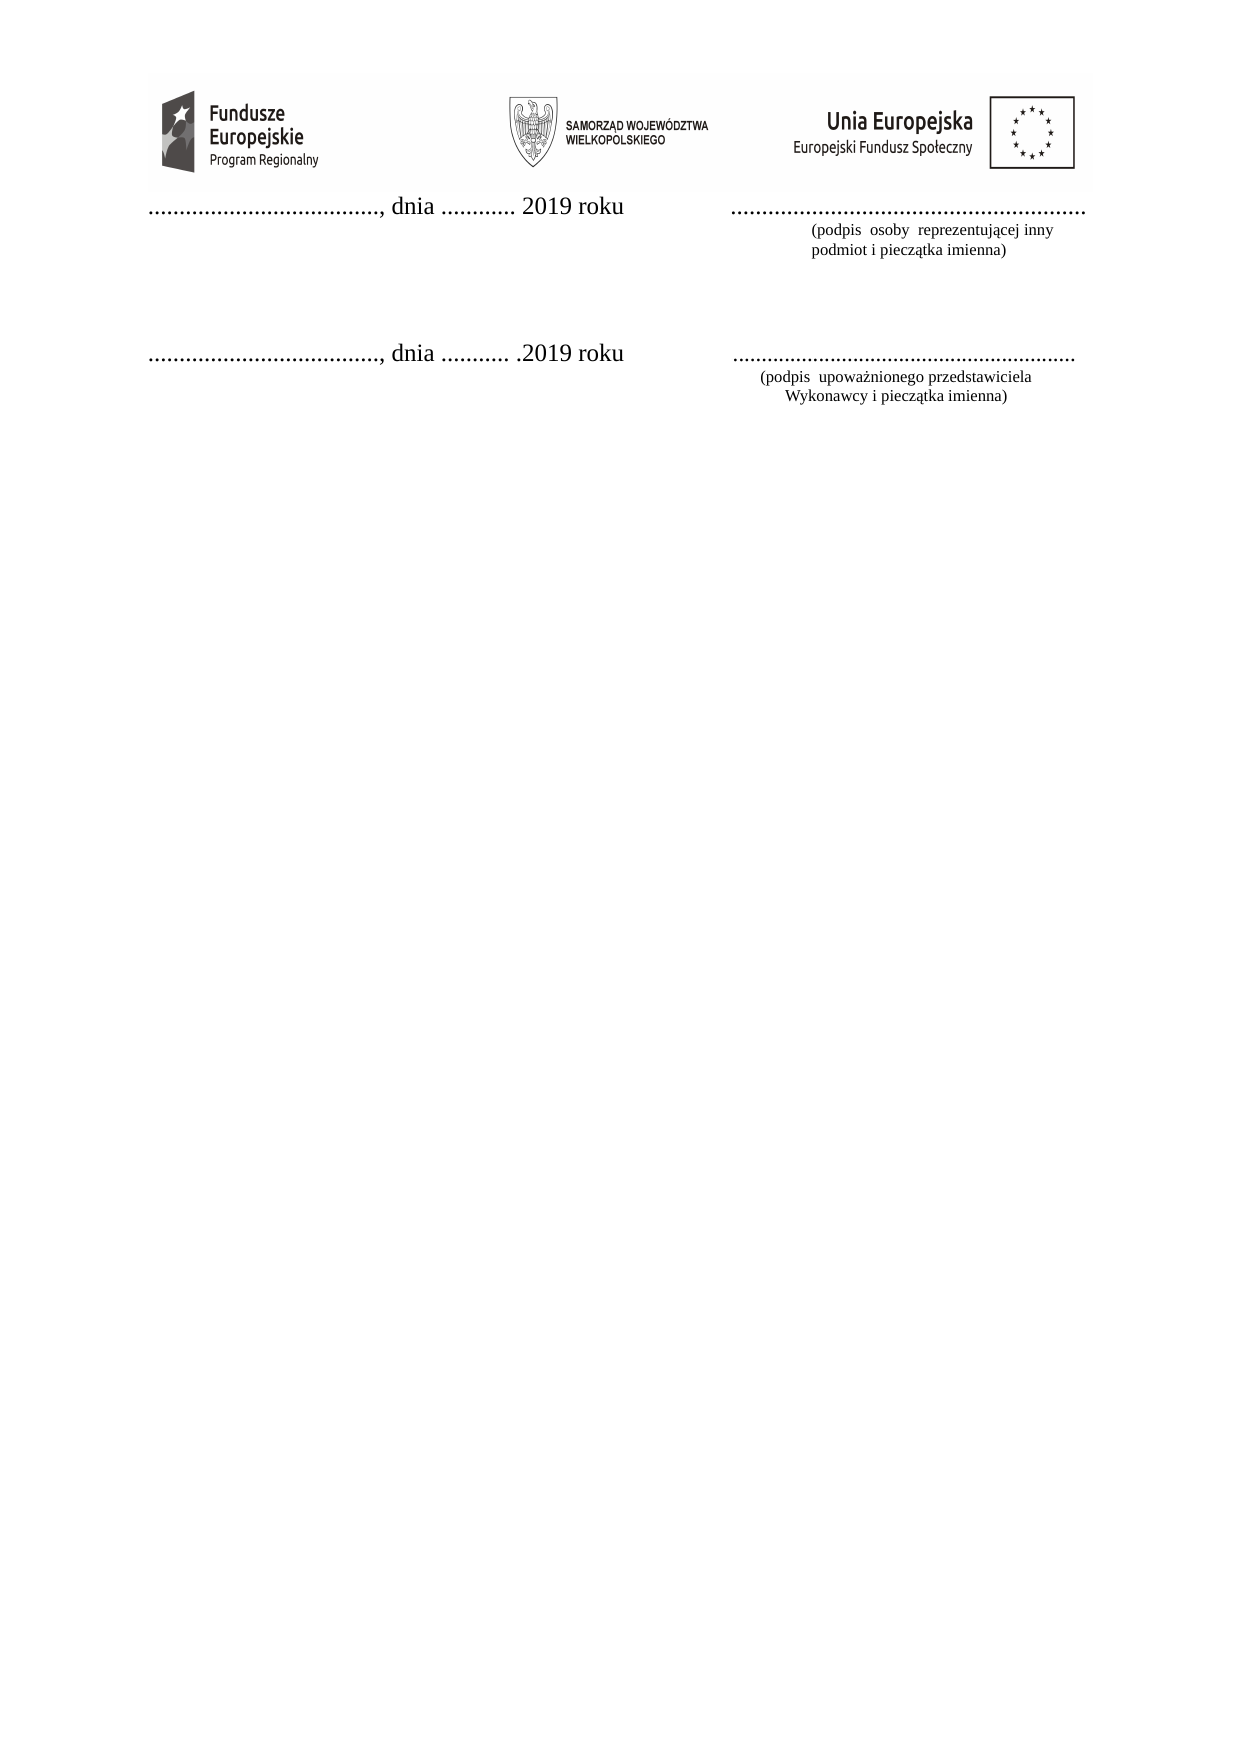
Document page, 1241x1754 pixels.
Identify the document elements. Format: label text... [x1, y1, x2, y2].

text ....................................., dnia ............ 2019 roku ......................................................... [148, 192, 1093, 220]
text (podpis upoważnionego przedstawiciela [148, 366, 1033, 386]
text (podpis osoby reprezentującej inny podmiot i pieczątka imienna) [811, 220, 1093, 258]
text Wykonawcy i pieczątka imienna) [148, 386, 1092, 405]
text ....................................., dnia ........... .2019 roku ............................................................ [148, 338, 1093, 366]
